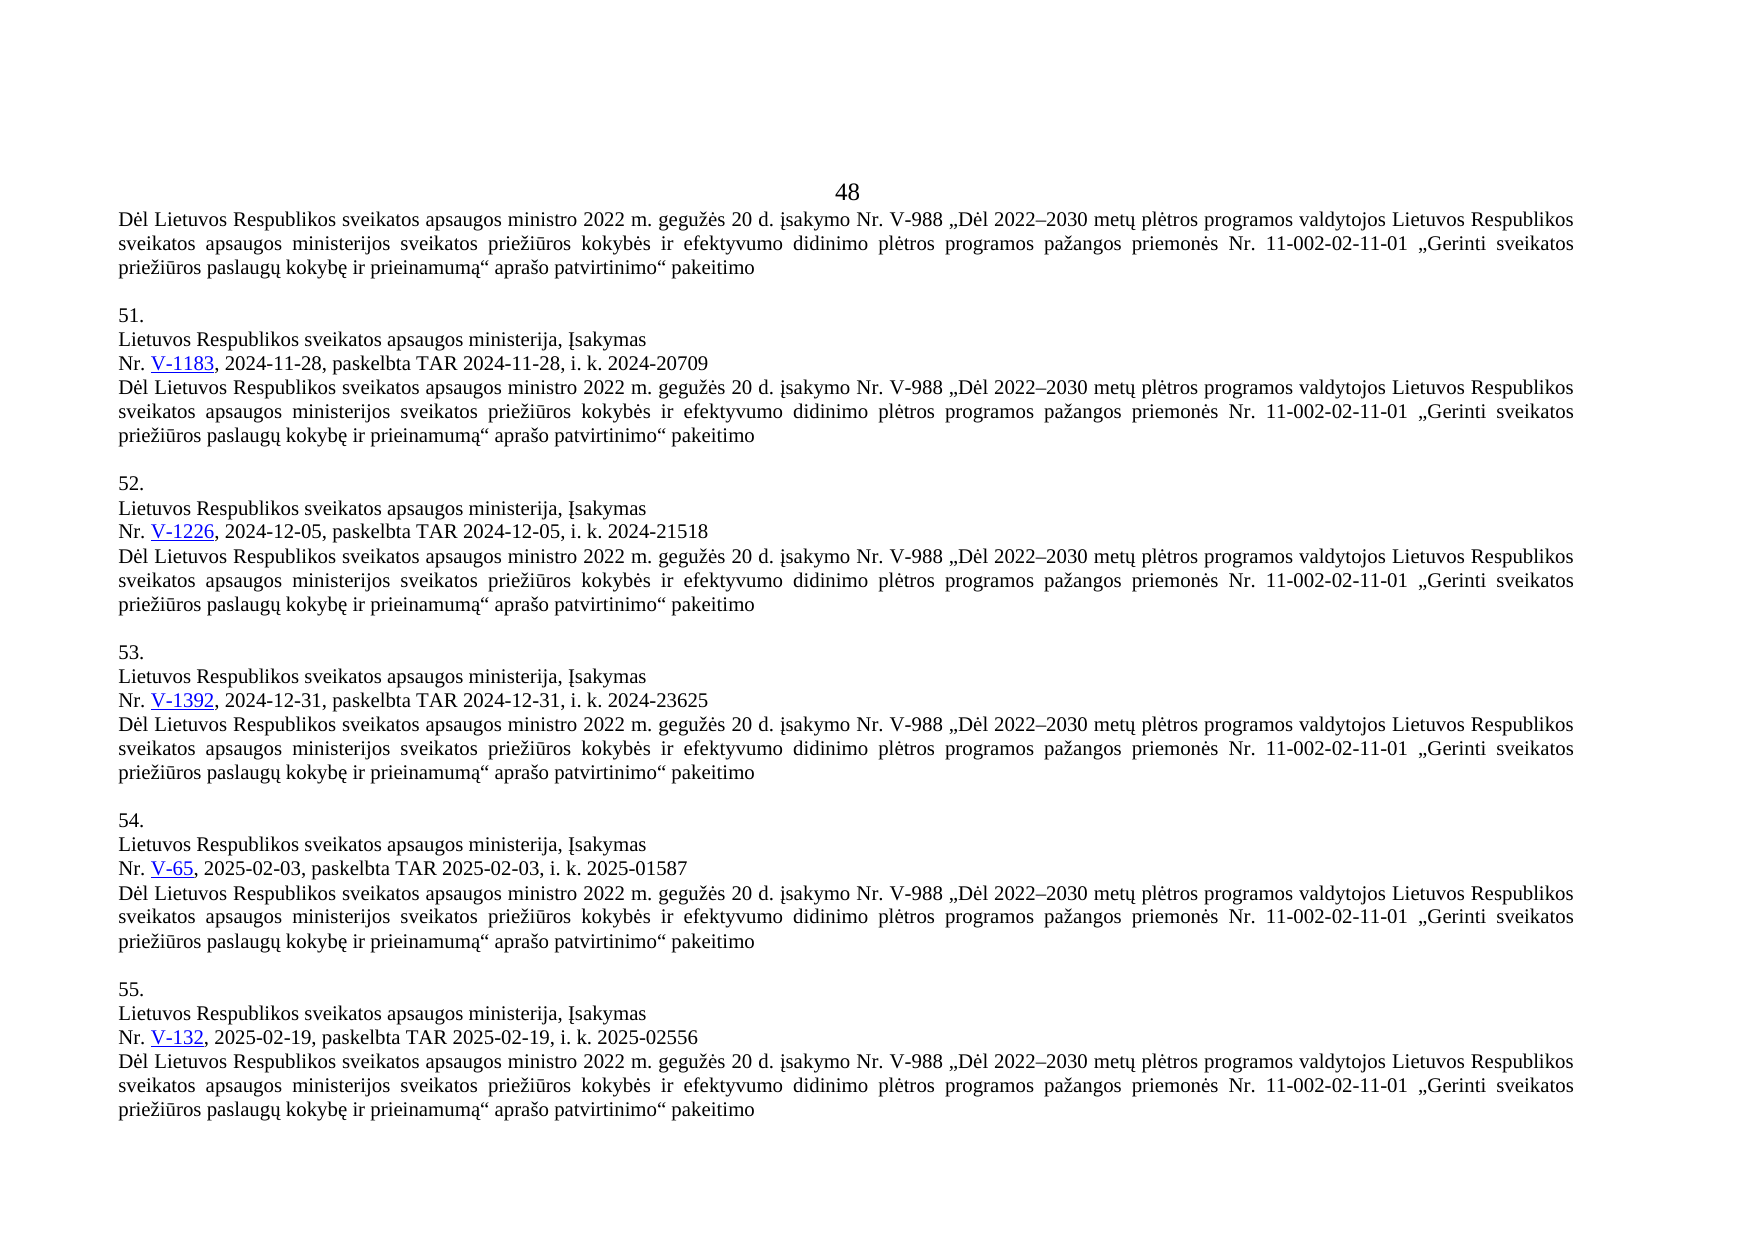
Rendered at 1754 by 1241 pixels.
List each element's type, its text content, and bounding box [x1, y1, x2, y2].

text Dėl Lietuvos Respublikos sveikatos apsaugos ministro 2022 m. gegužės 20 d. įsakymo Nr. V-988 „Dėl 2022–2030 metų plėtros programos valdytojos Lietuvos Respublikos sveikatos apsaugos ministerijos sveikatos priežiūros kokybės ir efektyvumo didinimo plėtros programos pažangos priemonės Nr. 11-002-02-11-01 „Gerinti sveikatos priežiūros paslaugų kokybę ir prieinamumą“ aprašo patvirtinimo“ pakeitimo [118, 375, 1577, 447]
text Lietuvos Respublikos sveikatos apsaugos ministerija, Įsakymas [118, 327, 1577, 351]
text Dėl Lietuvos Respublikos sveikatos apsaugos ministro 2022 m. gegužės 20 d. įsakymo Nr. V-988 „Dėl 2022–2030 metų plėtros programos valdytojos Lietuvos Respublikos sveikatos apsaugos ministerijos sveikatos priežiūros kokybės ir efektyvumo didinimo plėtros programos pažangos priemonės Nr. 11-002-02-11-01 „Gerinti sveikatos priežiūros paslaugų kokybę ir prieinamumą“ aprašo patvirtinimo“ pakeitimo [118, 207, 1577, 279]
text Nr. V-1183, 2024-11-28, paskelbta TAR 2024-11-28, i. k. 2024-20709 [118, 351, 1577, 375]
text Lietuvos Respublikos sveikatos apsaugos ministerija, Įsakymas [118, 664, 1577, 688]
text Dėl Lietuvos Respublikos sveikatos apsaugos ministro 2022 m. gegužės 20 d. įsakymo Nr. V-988 „Dėl 2022–2030 metų plėtros programos valdytojos Lietuvos Respublikos sveikatos apsaugos ministerijos sveikatos priežiūros kokybės ir efektyvumo didinimo plėtros programos pažangos priemonės Nr. 11-002-02-11-01 „Gerinti sveikatos priežiūros paslaugų kokybę ir prieinamumą“ aprašo patvirtinimo“ pakeitimo [118, 1049, 1577, 1121]
text 54. [118, 808, 1577, 832]
text Dėl Lietuvos Respublikos sveikatos apsaugos ministro 2022 m. gegužės 20 d. įsakymo Nr. V-988 „Dėl 2022–2030 metų plėtros programos valdytojos Lietuvos Respublikos sveikatos apsaugos ministerijos sveikatos priežiūros kokybės ir efektyvumo didinimo plėtros programos pažangos priemonės Nr. 11-002-02-11-01 „Gerinti sveikatos priežiūros paslaugų kokybę ir prieinamumą“ aprašo patvirtinimo“ pakeitimo [118, 880, 1577, 953]
text Dėl Lietuvos Respublikos sveikatos apsaugos ministro 2022 m. gegužės 20 d. įsakymo Nr. V-988 „Dėl 2022–2030 metų plėtros programos valdytojos Lietuvos Respublikos sveikatos apsaugos ministerijos sveikatos priežiūros kokybės ir efektyvumo didinimo plėtros programos pažangos priemonės Nr. 11-002-02-11-01 „Gerinti sveikatos priežiūros paslaugų kokybę ir prieinamumą“ aprašo patvirtinimo“ pakeitimo [118, 543, 1577, 616]
text 55. [118, 977, 1577, 1001]
text Nr. V-1226, 2024-12-05, paskelbta TAR 2024-12-05, i. k. 2024-21518 [118, 519, 1577, 543]
text Dėl Lietuvos Respublikos sveikatos apsaugos ministro 2022 m. gegužės 20 d. įsakymo Nr. V-988 „Dėl 2022–2030 metų plėtros programos valdytojos Lietuvos Respublikos sveikatos apsaugos ministerijos sveikatos priežiūros kokybės ir efektyvumo didinimo plėtros programos pažangos priemonės Nr. 11-002-02-11-01 „Gerinti sveikatos priežiūros paslaugų kokybę ir prieinamumą“ aprašo patvirtinimo“ pakeitimo [118, 712, 1577, 784]
text 52. [118, 471, 1577, 495]
text Nr. V-1392, 2024-12-31, paskelbta TAR 2024-12-31, i. k. 2024-23625 [118, 688, 1577, 712]
text 53. [118, 640, 1577, 664]
text Lietuvos Respublikos sveikatos apsaugos ministerija, Įsakymas [118, 495, 1577, 519]
text Nr. V-132, 2025-02-19, paskelbta TAR 2025-02-19, i. k. 2025-02556 [118, 1025, 1577, 1049]
text Lietuvos Respublikos sveikatos apsaugos ministerija, Įsakymas [118, 1001, 1577, 1025]
text 51. [118, 303, 1577, 327]
text Lietuvos Respublikos sveikatos apsaugos ministerija, Įsakymas [118, 832, 1577, 856]
text Nr. V-65, 2025-02-03, paskelbta TAR 2025-02-03, i. k. 2025-01587 [118, 856, 1577, 880]
